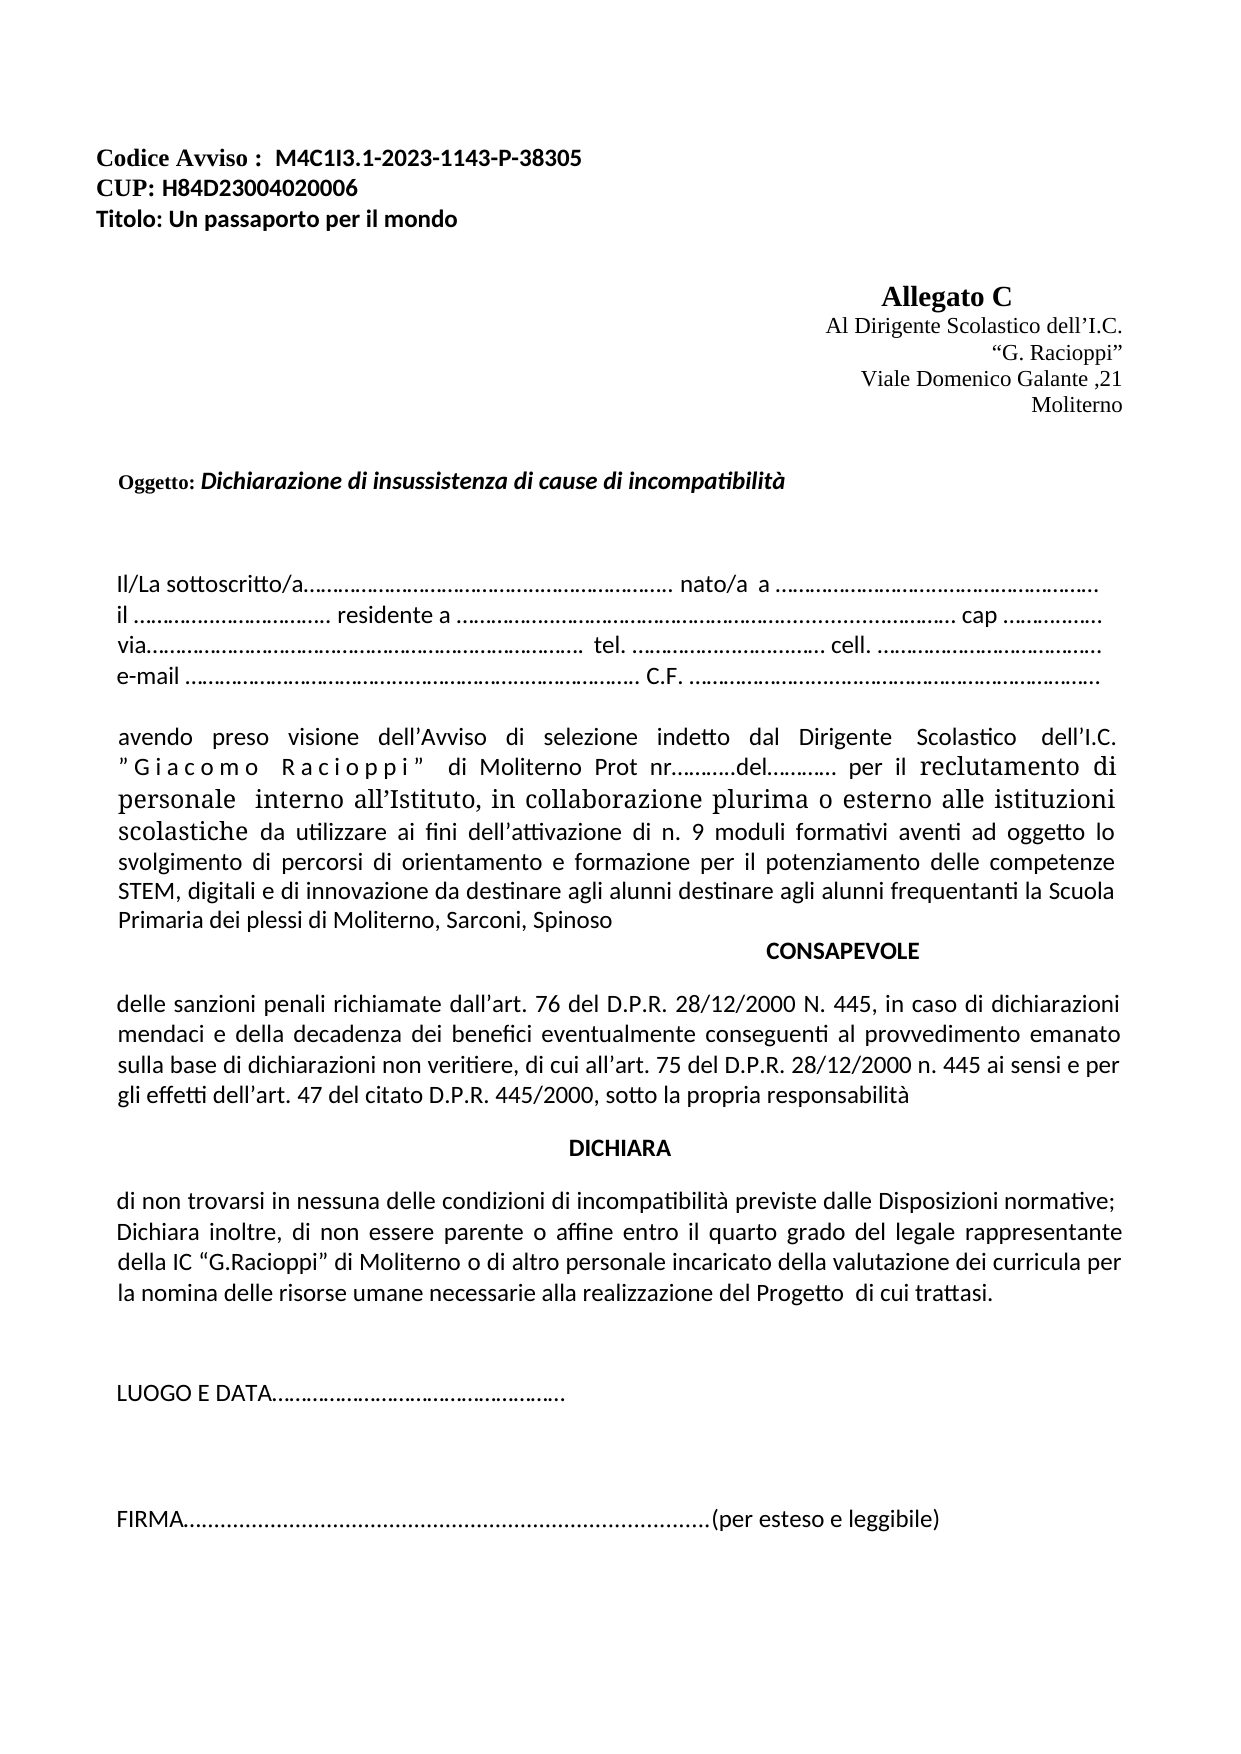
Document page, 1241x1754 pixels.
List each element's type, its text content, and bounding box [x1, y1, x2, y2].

text Viale Domenico Galante ,21 [96, 365, 1123, 391]
text Il/La sottoscritto/a…………………………………..………………….. nato/a a ………………………..……………………… [116, 568, 1144, 599]
text LUOGO E DATA…………………………………………… [116, 1378, 1144, 1408]
text CUP: H84D23004020006 [96, 172, 1144, 203]
subtitle CONSAPEVOLE [541, 935, 1144, 966]
text delle sanzioni penali richiamate dall’art. 76 del D.P.R. 28/12/2000 N. 445, in caso di dichiarazioni mendaci e della decadenza dei benefici eventualmente conseguenti al provvedimento emanato sulla base di dichiarazioni non veritiere, di cui all’art. 75 del D.P.R. 28/12/2000 n. 445 ai sensi e per gli effetti dell’art. 47 del citato D.P.R. 445/2000, sotto la propria responsabilità [116, 988, 1122, 1110]
subtitle DICHIARA [541, 1132, 699, 1162]
text Codice Avviso : M4C1I3.1-2023-1143-P-38305 [96, 142, 1144, 172]
text avendo preso visione dell’Avviso di selezione indetto dal Dirigente Scolastico dell’I.C. ”Giacomo Racioppi” di Moliterno Prot nr………..del………… per il reclutamento di personale interno all’Istituto, in collaborazione plurima o esterno alle istituzioni scolastiche da utilizzare ai fini dell’attivazione di n. 9 moduli formativi aventi ad oggetto lo svolgimento di percorsi di orientamento e formazione per il potenziamento delle competenze STEM, digitali e di innovazione da destinare agli alunni destinare agli alunni frequentanti la Scuola Primaria dei plessi di Moliterno, Sarconi, Spinoso [118, 722, 1117, 935]
text e-mail ………………………………...………………..……………….. C.F. …………………...…..…………………………………… [116, 661, 1144, 691]
text Dichiara inoltre, di non essere parente o affine entro il quarto grado del legale rappresentante della IC “G.Racioppi” di Moliterno o di altro personale incaricato della valutazione dei curricula per la nomina delle risorse umane necessarie alla realizzazione del Progetto di cui trattasi. [116, 1216, 1123, 1307]
text FIRMA… (per esteso e leggibile) [116, 1503, 1144, 1534]
text il …………..……………….. residente a ……………..………………………………….................………… cap ………..…… [116, 599, 1144, 629]
text Moliterno [96, 392, 1123, 418]
text Al Dirigente Scolastico dell’I.C. “G. Racioppi” [815, 312, 1123, 365]
text di non trovarsi in nessuna delle condizioni di incompatibilità previste dalle Disposizioni normative; [116, 1185, 1144, 1216]
text Oggetto: Dichiarazione di insussistenza di cause di incompatibilità [118, 465, 1144, 496]
text Allegato C [96, 279, 1013, 312]
text Titolo: Un passaporto per il mondo [96, 203, 1144, 233]
text via…………………………………………………………………. tel. ……………...……...…… cell. ………………………………… [117, 629, 1144, 660]
